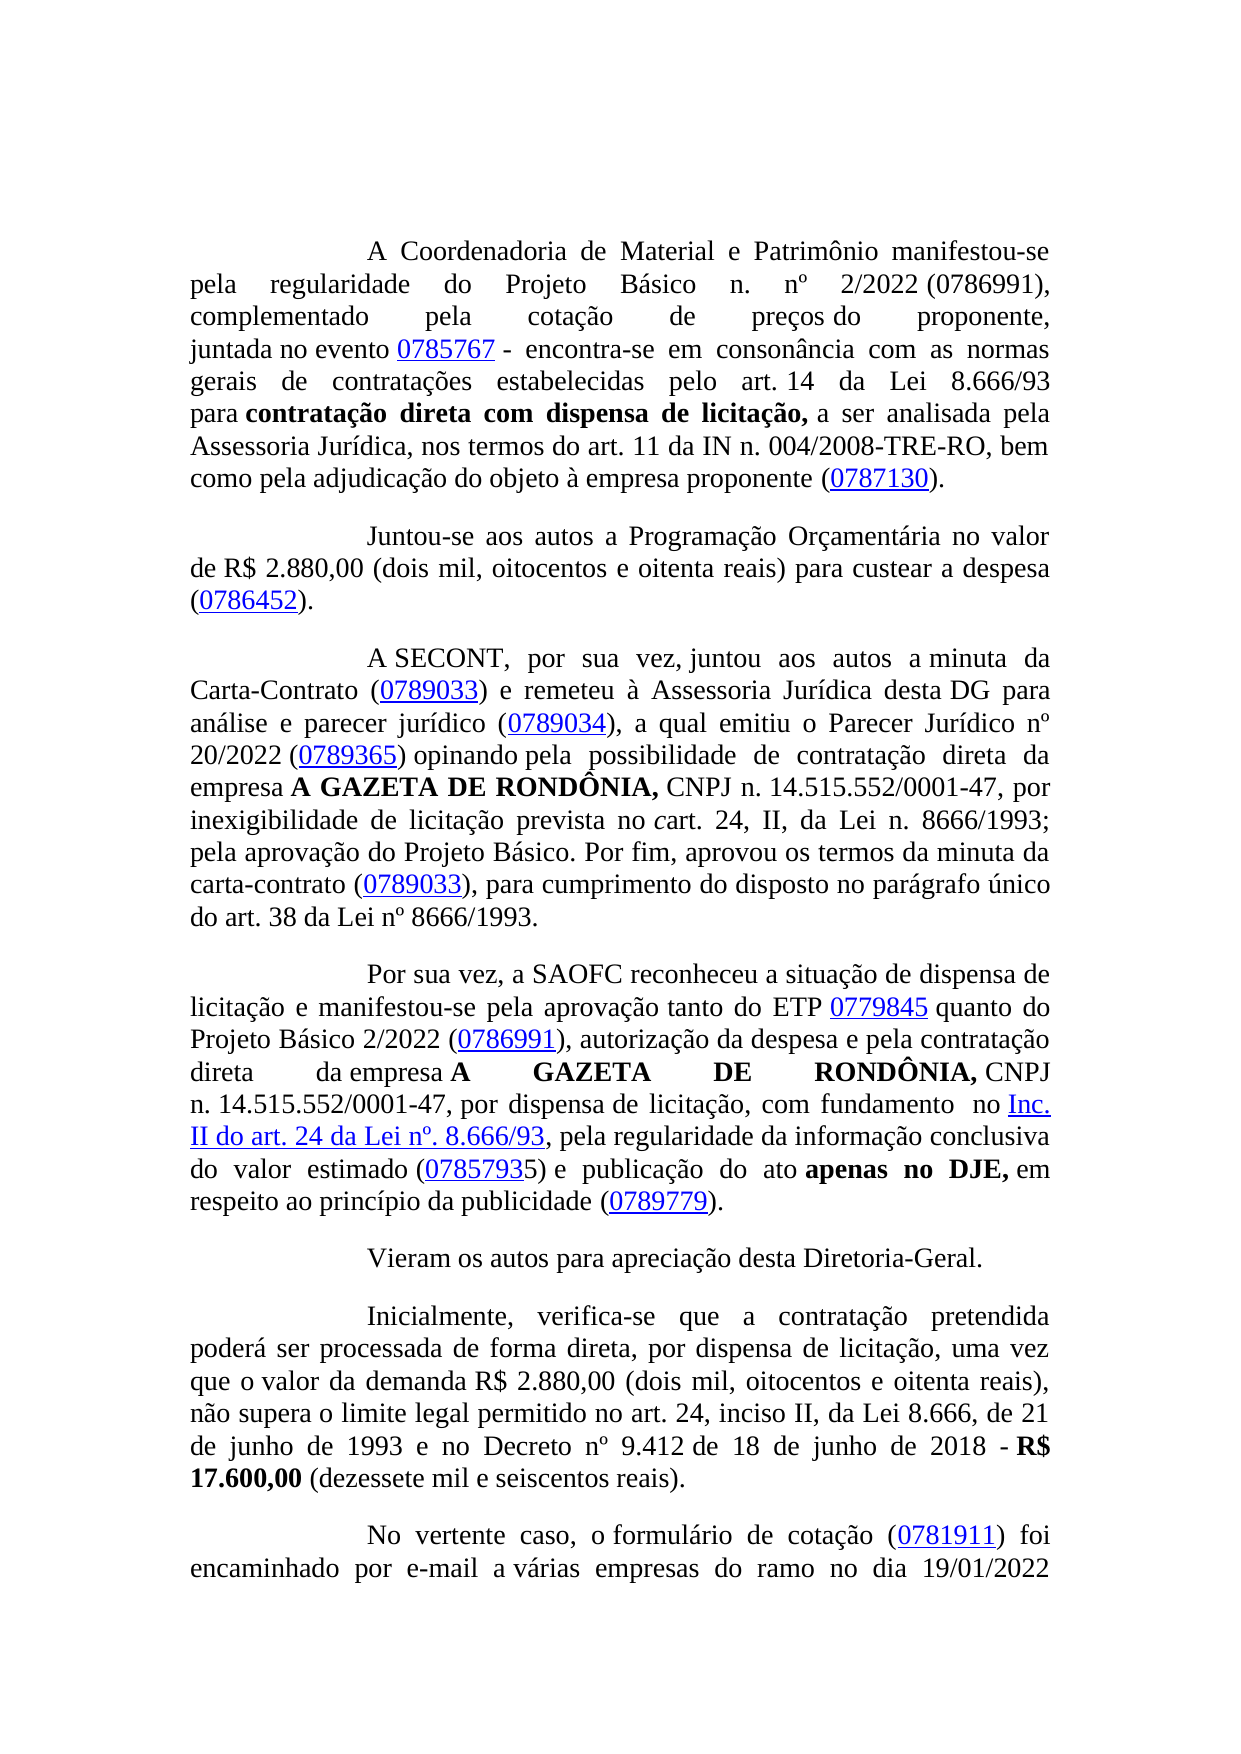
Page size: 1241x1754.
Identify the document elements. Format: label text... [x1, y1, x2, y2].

text A Coordenadoria de Material e Patrimônio manifestou-se pela regularidade do Projeto Básico n. nº 2/2022 (0786991), complementado pela cotação de preços do proponente, juntada no evento 0785767 - encontra-se em consonância com as normas gerais de contratações estabelecidas pelo art. 14 da Lei 8.666/93 para contratação direta com dispensa de licitação, a ser analisada pela Assessoria Jurídica, nos termos do art. 11 da IN n. 004/2008-TRE-RO, bem como pela adjudicação do objeto à empresa proponente (0787130). [190, 234, 1051, 494]
text Inicialmente, verifica-se que a contratação pretendida poderá ser processada de forma direta, por dispensa de licitação, uma vez que o valor da demanda R$ 2.880,00 (dois mil, oitocentos e oitenta reais), não supera o limite legal permitido no art. 24, inciso II, da Lei 8.666, de 21 de junho de 1993 e no Decreto nº 9.412 de 18 de junho de 2018 - R$ 17.600,00 (dezessete mil e seiscentos reais). [190, 1299, 1051, 1493]
text No vertente caso, o formulário de cotação (0781911) foi encaminhado por e-mail a várias empresas do ramo no dia 19/01/2022 [190, 1518, 1051, 1583]
text Juntou-se aos autos a Programação Orçamentária no valor de R$ 2.880,00 (dois mil, oitocentos e oitenta reais) para custear a despesa (0786452). [190, 519, 1051, 616]
text Vieram os autos para apreciação desta Diretoria-Geral. [190, 1242, 1051, 1274]
text Por sua vez, a SAOFC reconheceu a situação de dispensa de licitação e manifestou-se pela aprovação tanto do ETP 0779845 quanto do Projeto Básico 2/2022 (0786991), autorização da despesa e pela contratação direta da empresa A GAZETA DE RONDÔNIA, CNPJ n. 14.515.552/0001-47, por dispensa de licitação, com fundamento no Inc. II do art. 24 da Lei nº. 8.666/93, pela regularidade da informação conclusiva do valor estimado (07857935) e publicação do ato apenas no DJE, em respeito ao princípio da publicidade (0789779). [190, 957, 1051, 1217]
text A SECONT, por sua vez, juntou aos autos a minuta da Carta-Contrato (0789033) e remeteu à Assessoria Jurídica desta DG para análise e parecer jurídico (0789034), a qual emitiu o Parecer Jurídico nº 20/2022 (0789365) opinando pela possibilidade de contratação direta da empresa A GAZETA DE RONDÔNIA, CNPJ n. 14.515.552/0001-47, por inexigibilidade de licitação prevista no cart. 24, II, da Lei n. 8666/1993; pela aprovação do Projeto Básico. Por fim, aprovou os termos da minuta da carta-contrato (0789033), para cumprimento do disposto no parágrafo único do art. 38 da Lei nº 8666/1993.​ [190, 641, 1051, 932]
